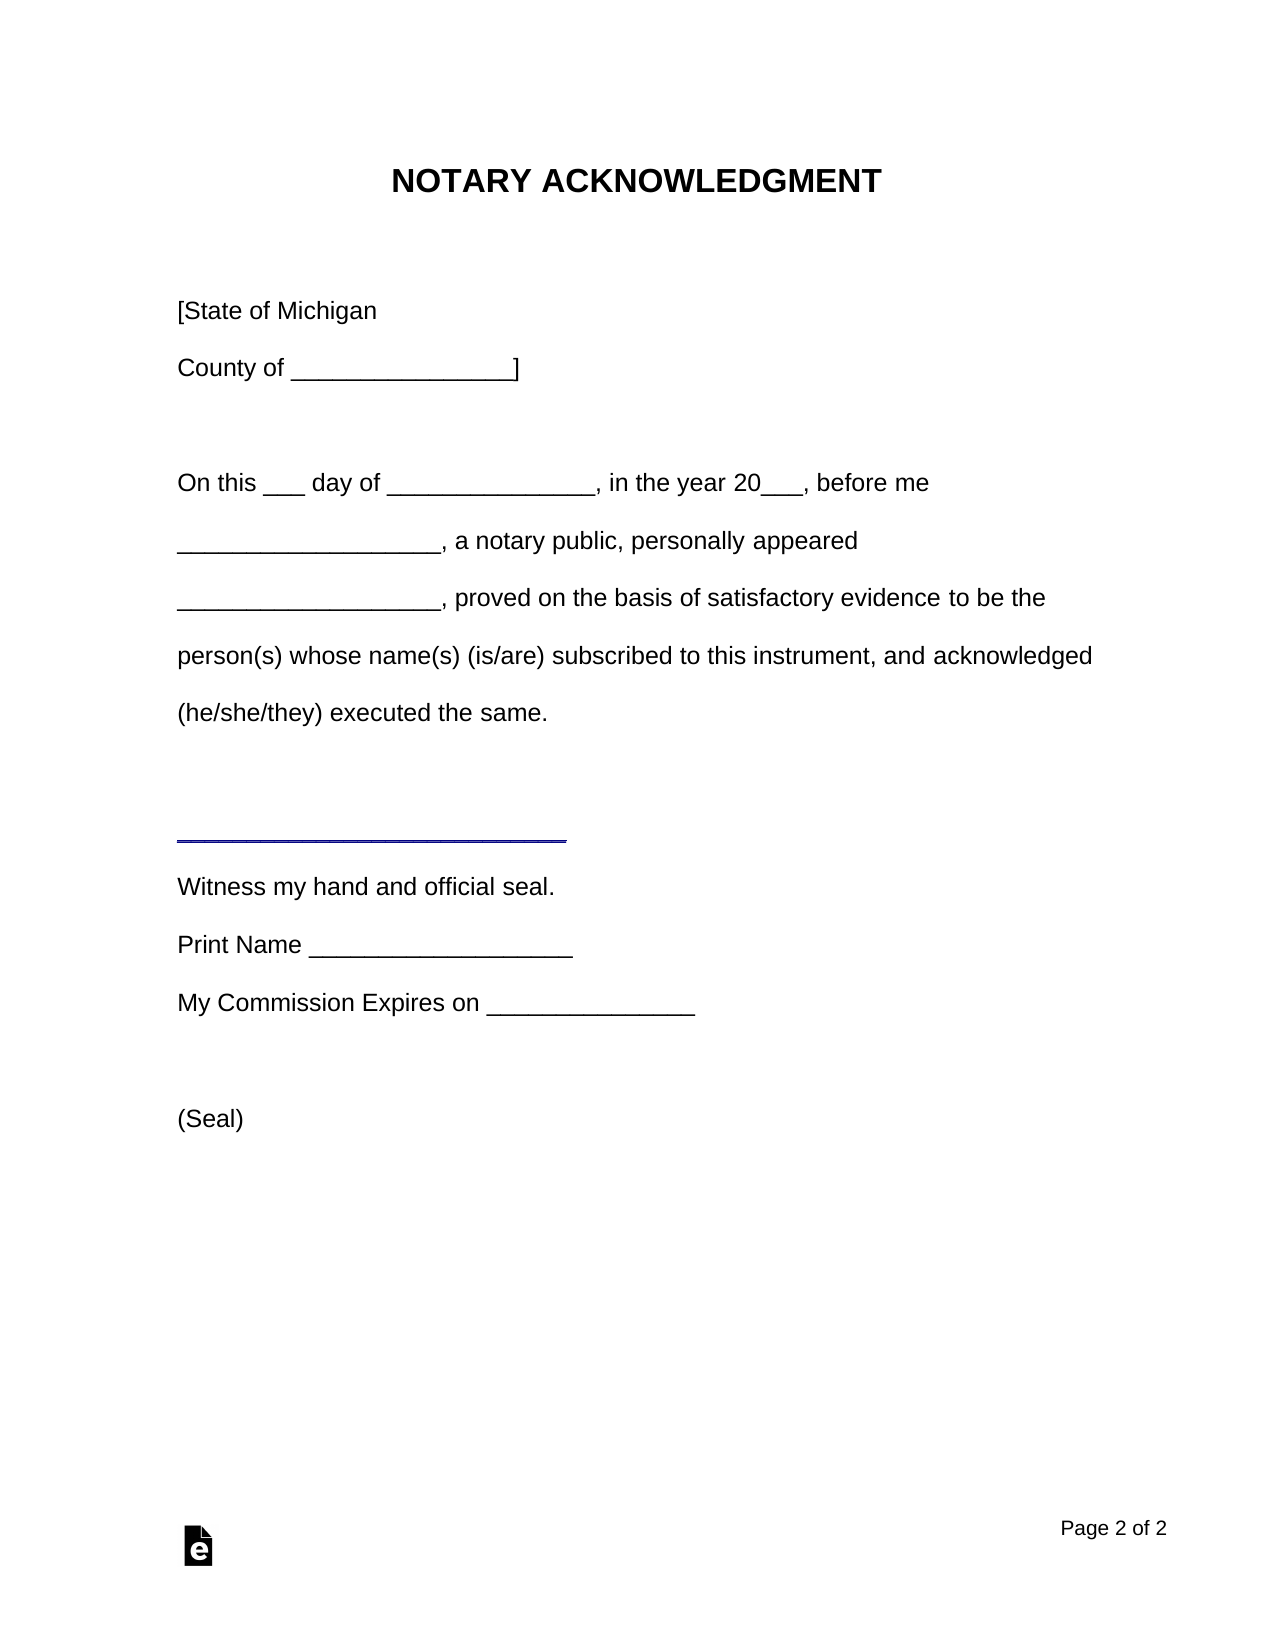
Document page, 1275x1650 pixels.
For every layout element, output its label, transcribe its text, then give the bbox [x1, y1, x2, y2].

text Witness my hand and official seal. [177, 872, 1096, 901]
text My Commission Expires on _______________ [177, 988, 1096, 1017]
text [State of Michigan [177, 296, 1096, 324]
text (Seal) [177, 1104, 1096, 1133]
text County of ________________] [177, 353, 1096, 382]
text ____________________________ [177, 815, 1096, 843]
text On this ___ day of _______________, in the year 20___, before me ___________________, a notary public, personally appeared ___________________, proved on the basis of satisfactory evidence to be the person(s) whose name(s) (is/are) subscribed to this instrument, and acknowledged (he/she/they) executed the same. [177, 468, 1096, 727]
text Print Name ___________________ [177, 930, 1096, 959]
text NOTARY ACKNOWLEDGMENT [177, 161, 1096, 200]
